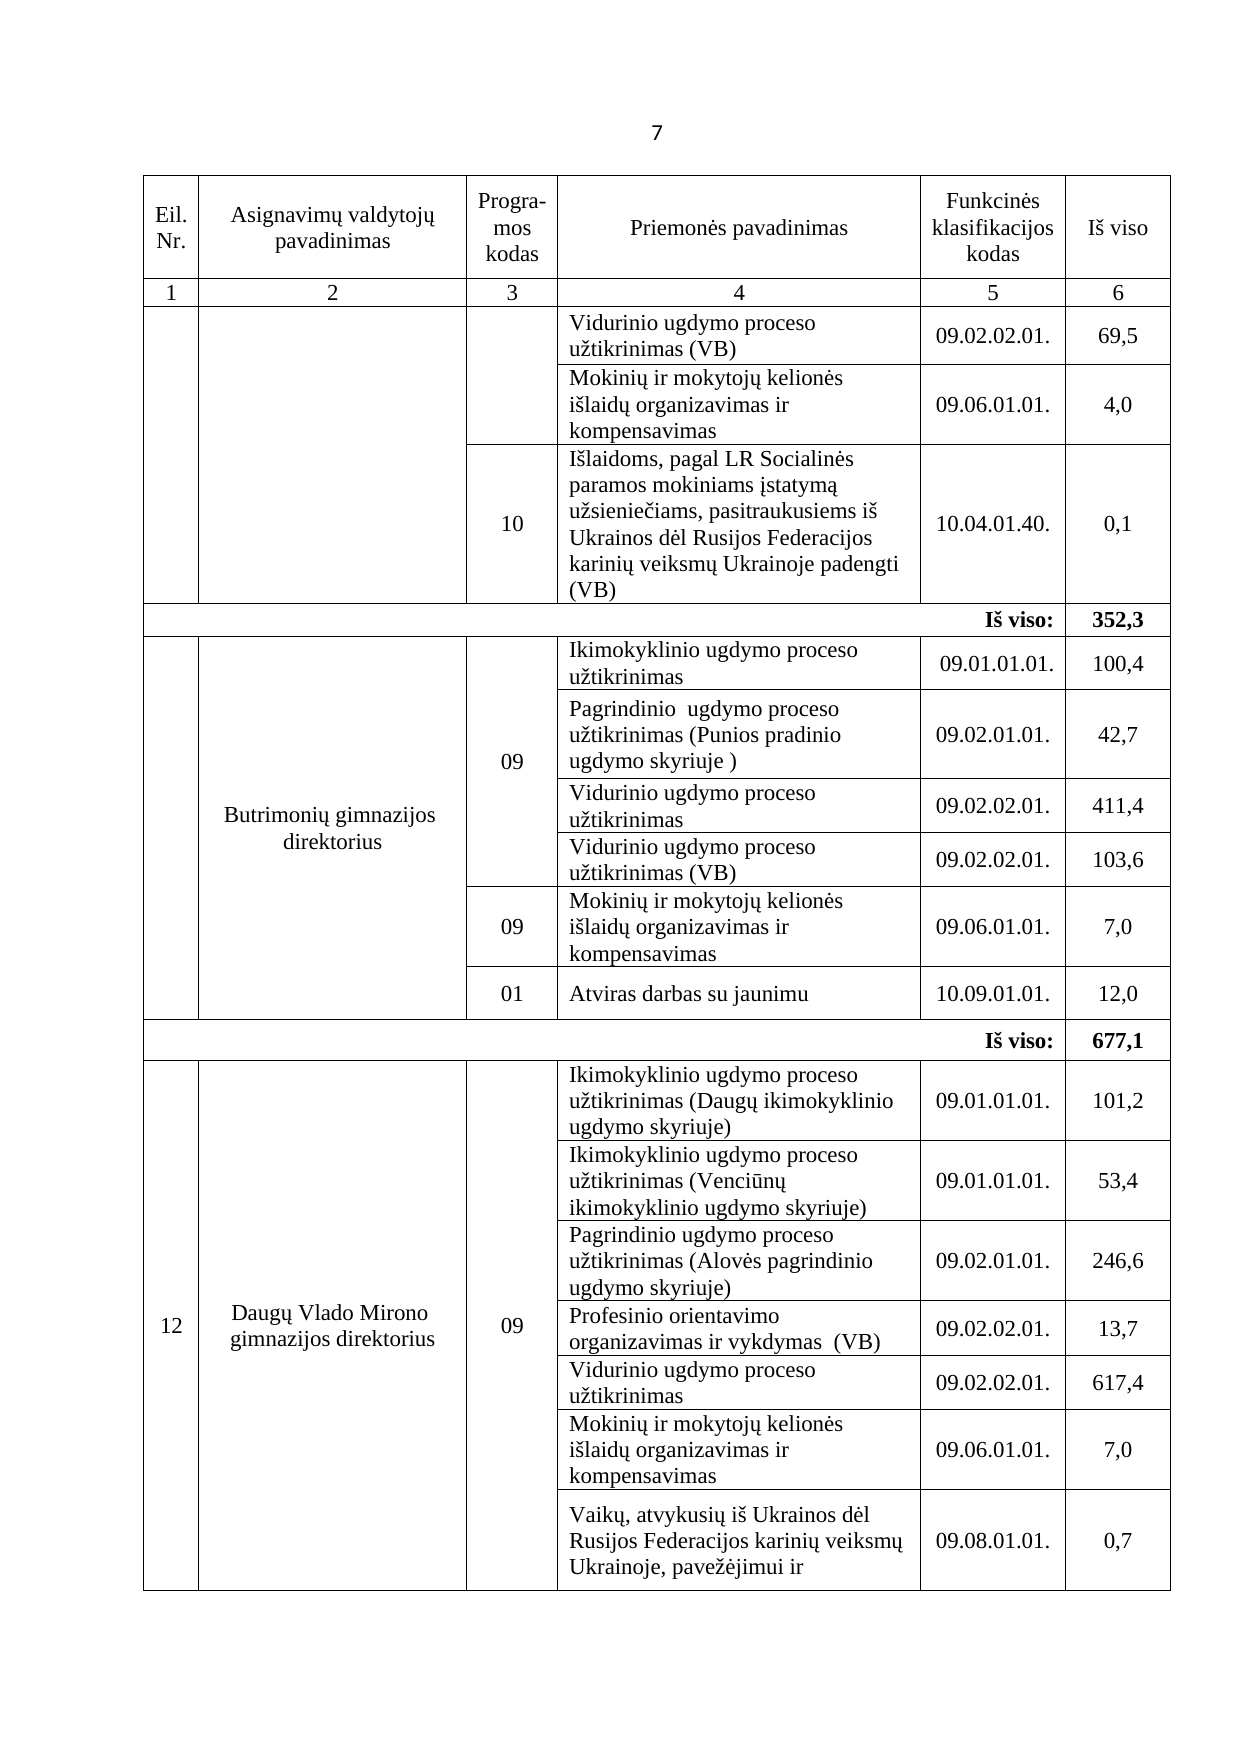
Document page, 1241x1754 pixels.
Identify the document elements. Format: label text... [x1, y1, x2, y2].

table_cell 09.06.01.01. [921, 887, 1065, 966]
table_cell 101,2 [1066, 1061, 1170, 1140]
table_cell Daugų Vlado Mirono gimnazijos direktorius [199, 1061, 466, 1590]
table_cell 246,6 [1066, 1221, 1170, 1300]
table_cell 4 [558, 279, 920, 306]
table_cell 09.06.01.01. [921, 1410, 1065, 1489]
table_cell Iš viso: [144, 604, 1065, 636]
table_cell 2 [199, 279, 466, 306]
table_cell 4,0 [1066, 365, 1170, 443]
table_cell 09.01.01.01. [921, 1141, 1065, 1220]
table_cell 09.01.01.01. [921, 637, 1065, 689]
table_cell Ikimokyklinio ugdymo proceso užtikrinimas [558, 637, 920, 689]
table_cell [467, 307, 557, 443]
table_cell Ikimokyklinio ugdymo proceso užtikrinimas (Daugų ikimokyklinio ugdymo skyriuje) [558, 1061, 920, 1140]
table_cell [144, 637, 198, 1019]
table_cell 09.02.01.01. [921, 1221, 1065, 1300]
table_cell [199, 307, 466, 603]
table_header Asignavimų valdytojų pavadinimas [199, 176, 466, 278]
table_header Progra-mos kodas [467, 176, 557, 278]
table_cell 53,4 [1066, 1141, 1170, 1220]
table_cell 100,4 [1066, 637, 1170, 689]
table_cell Atviras darbas su jaunimu [558, 967, 920, 1019]
table_cell 411,4 [1066, 779, 1170, 832]
table_cell 12,0 [1066, 967, 1170, 1019]
table_cell Vaikų, atvykusių iš Ukrainos dėl Rusijos Federacijos karinių veiksmų Ukrainoje, pavežėjimui ir [558, 1490, 920, 1590]
table_cell Pagrindinio ugdymo proceso užtikrinimas (Punios pradinio ugdymo skyriuje ) [558, 690, 920, 778]
table_cell 10.04.01.40. [921, 445, 1065, 603]
table_cell Mokinių ir mokytojų kelionės išlaidų organizavimas ir kompensavimas [558, 887, 920, 966]
table_cell 1 [144, 279, 198, 306]
table_cell Iš viso: [144, 1020, 1065, 1060]
table_cell 09.02.02.01. [921, 1356, 1065, 1409]
table_header Priemonės pavadinimas [558, 176, 920, 278]
table_cell 42,7 [1066, 690, 1170, 778]
table_cell 7,0 [1066, 887, 1170, 966]
table_cell 09.02.02.01. [921, 1301, 1065, 1355]
table_cell Vidurinio ugdymo proceso užtikrinimas (VB) [558, 307, 920, 363]
table_header Eil. Nr. [144, 176, 198, 278]
table_cell 0,1 [1066, 445, 1170, 603]
table_cell 12 [144, 1061, 198, 1590]
table_cell 13,7 [1066, 1301, 1170, 1355]
table_cell 09.02.02.01. [921, 779, 1065, 832]
table_cell 09.02.02.01. [921, 307, 1065, 363]
table_cell Butrimonių gimnazijos direktorius [199, 637, 466, 1019]
table_cell 09 [467, 1061, 557, 1590]
table_cell [144, 307, 198, 603]
table_cell 09.01.01.01. [921, 1061, 1065, 1140]
table_cell 6 [1066, 279, 1170, 306]
table_cell 09.08.01.01. [921, 1490, 1065, 1590]
table_cell 09.02.02.01. [921, 833, 1065, 886]
table_cell 103,6 [1066, 833, 1170, 886]
table_cell 0,7 [1066, 1490, 1170, 1590]
table_cell Išlaidoms, pagal LR Socialinės paramos mokiniams įstatymą užsieniečiams, pasitraukusiems iš Ukrainos dėl Rusijos Federacijos karinių veiksmų Ukrainoje padengti (VB) [558, 445, 920, 603]
table_header Iš viso [1066, 176, 1170, 278]
table_cell 09 [467, 637, 557, 886]
table_cell Mokinių ir mokytojų kelionės išlaidų organizavimas ir kompensavimas [558, 365, 920, 443]
table_cell 3 [467, 279, 557, 306]
table_cell 01 [467, 967, 557, 1019]
table_cell Profesinio orientavimo organizavimas ir vykdymas (VB) [558, 1301, 920, 1355]
table_cell Ikimokyklinio ugdymo proceso užtikrinimas (Venciūnų ikimokyklinio ugdymo skyriuje) [558, 1141, 920, 1220]
table_cell Pagrindinio ugdymo proceso užtikrinimas (Alovės pagrindinio ugdymo skyriuje) [558, 1221, 920, 1300]
table_cell 7,0 [1066, 1410, 1170, 1489]
table_cell Vidurinio ugdymo proceso užtikrinimas [558, 779, 920, 832]
table_cell 5 [921, 279, 1065, 306]
table_cell 352,3 [1066, 604, 1170, 636]
table_cell 10 [467, 445, 557, 603]
table_cell 10.09.01.01. [921, 967, 1065, 1019]
table_cell Vidurinio ugdymo proceso užtikrinimas [558, 1356, 920, 1409]
table_cell 617,4 [1066, 1356, 1170, 1409]
table_cell 09.06.01.01. [921, 365, 1065, 443]
table_cell Mokinių ir mokytojų kelionės išlaidų organizavimas ir kompensavimas [558, 1410, 920, 1489]
table_cell 69,5 [1066, 307, 1170, 363]
table_header Funkcinės klasifikacijos kodas [921, 176, 1065, 278]
table_cell 09 [467, 887, 557, 966]
table_cell Vidurinio ugdymo proceso užtikrinimas (VB) [558, 833, 920, 886]
table_cell 09.02.01.01. [921, 690, 1065, 778]
table_cell 677,1 [1066, 1020, 1170, 1060]
